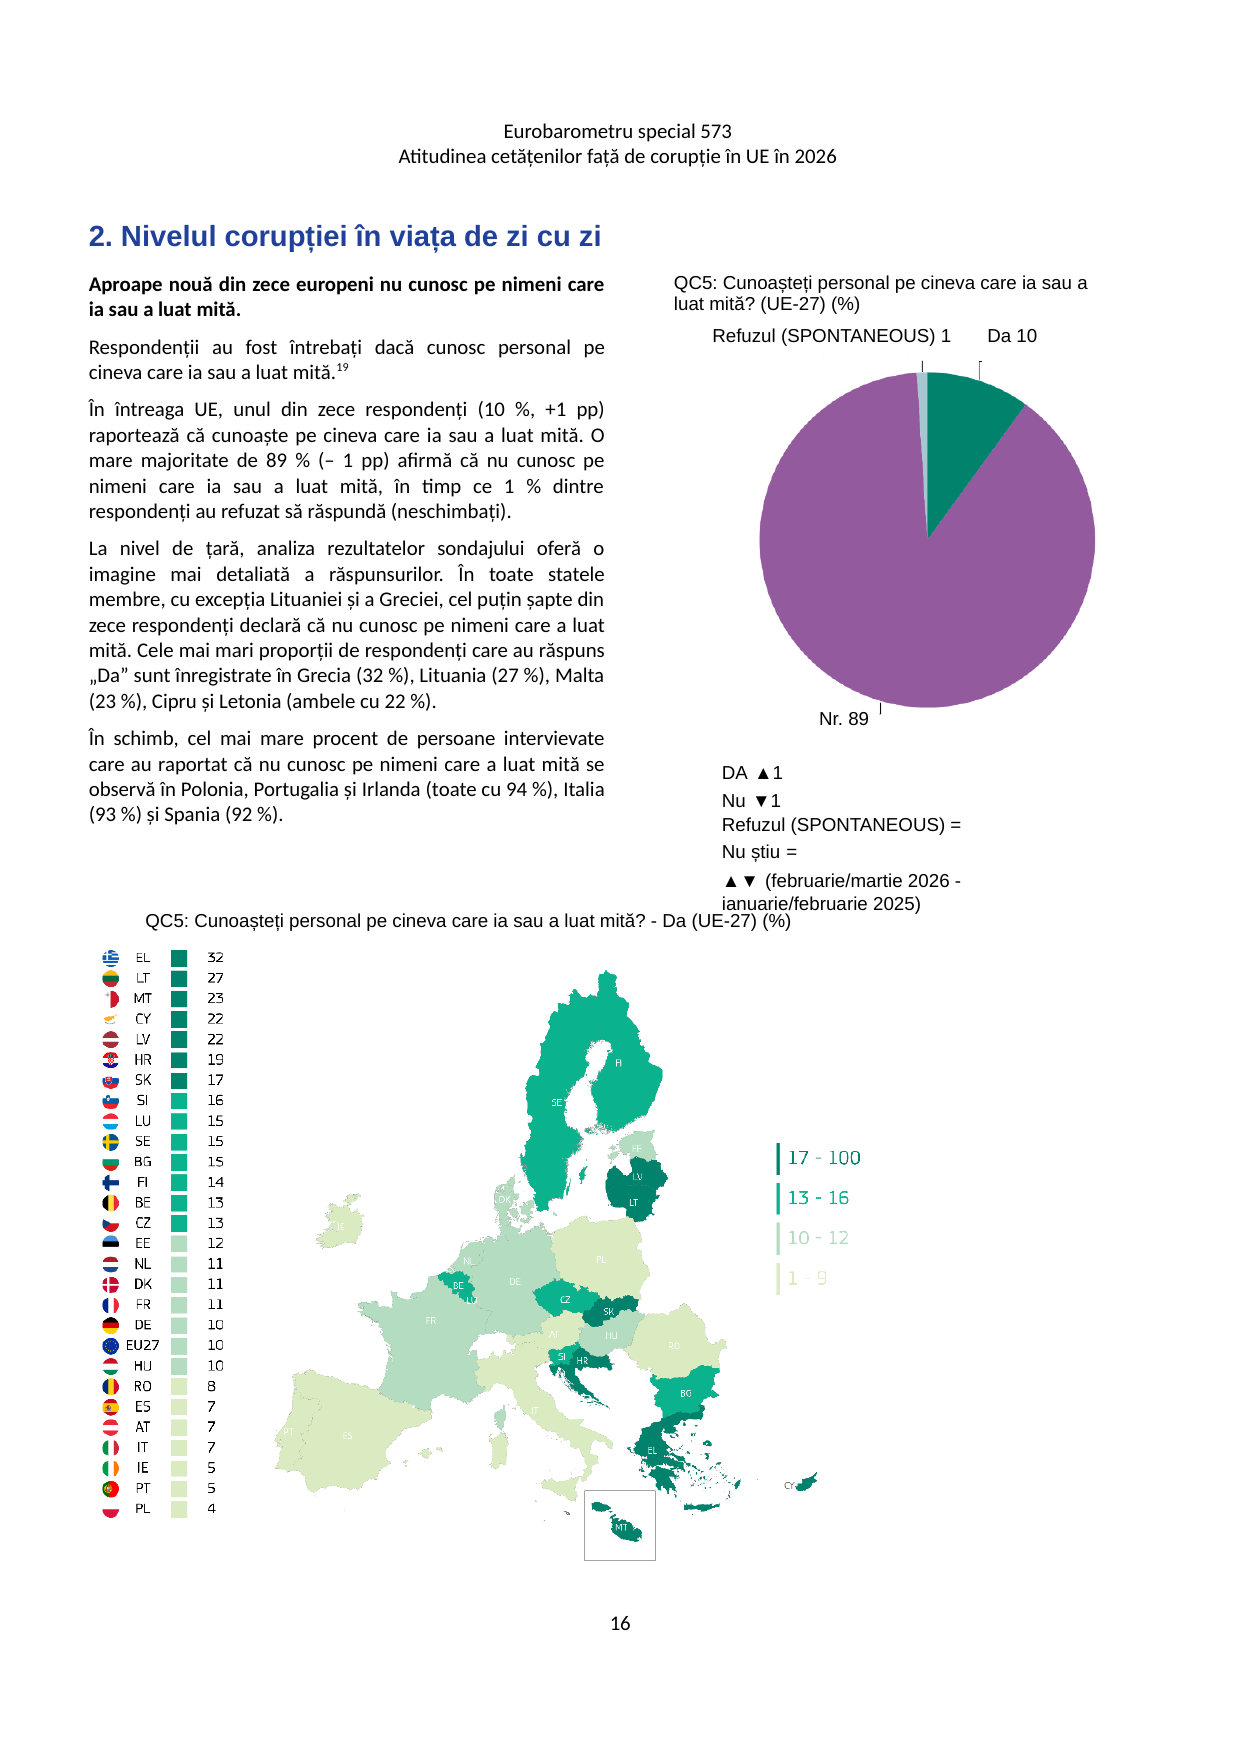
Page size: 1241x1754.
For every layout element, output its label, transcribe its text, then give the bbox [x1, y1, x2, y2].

text Respondenții au fost întrebați dacă cunosc personal pe cineva care ia sau a luat mită. [88, 334, 605, 385]
text Aproape nouă din zece europeni nu cunosc pe nimeni care ia sau a luat mită. [88, 271, 605, 322]
subtitle 2. Nivelul corupției în viața de zi cu zi [88, 219, 605, 253]
text La nivel de țară, analiza rezultatelor sondajului oferă o imagine mai detaliată a răspunsurilor. În toate statele membre, cu excepția Lituaniei și a Greciei, cel puțin șapte din zece respondenți declară că nu cunosc pe nimeni care a luat mită. Cele mai mari proporții de respondenți care au răspuns „Da” sunt înregistrate în Grecia (32 %), Lituania (27 %), Malta (23 %), Cipru și Letonia (ambele cu 22 %). [88, 536, 605, 713]
picture [747, 357, 1100, 719]
picture [88, 932, 875, 1568]
text În schimb, cel mai mare procent de persoane intervievate care au raportat că nu cunosc pe nimeni care a luat mită se observă în Polonia, Portugalia și Irlanda (toate cu 94 %), Italia (93 %) și Spania (92 %). [88, 725, 605, 827]
text În întreaga UE, unul din zece respondenți (10 %, +1 pp) raportează că cunoaște pe cineva care ia sau a luat mită. O mare majoritate de 89 % (– 1 pp) afirmă că nu cunosc pe nimeni care ia sau a luat mită, în timp ce 1 % dintre respondenți au refuzat să răspundă (neschimbați). [88, 397, 605, 524]
